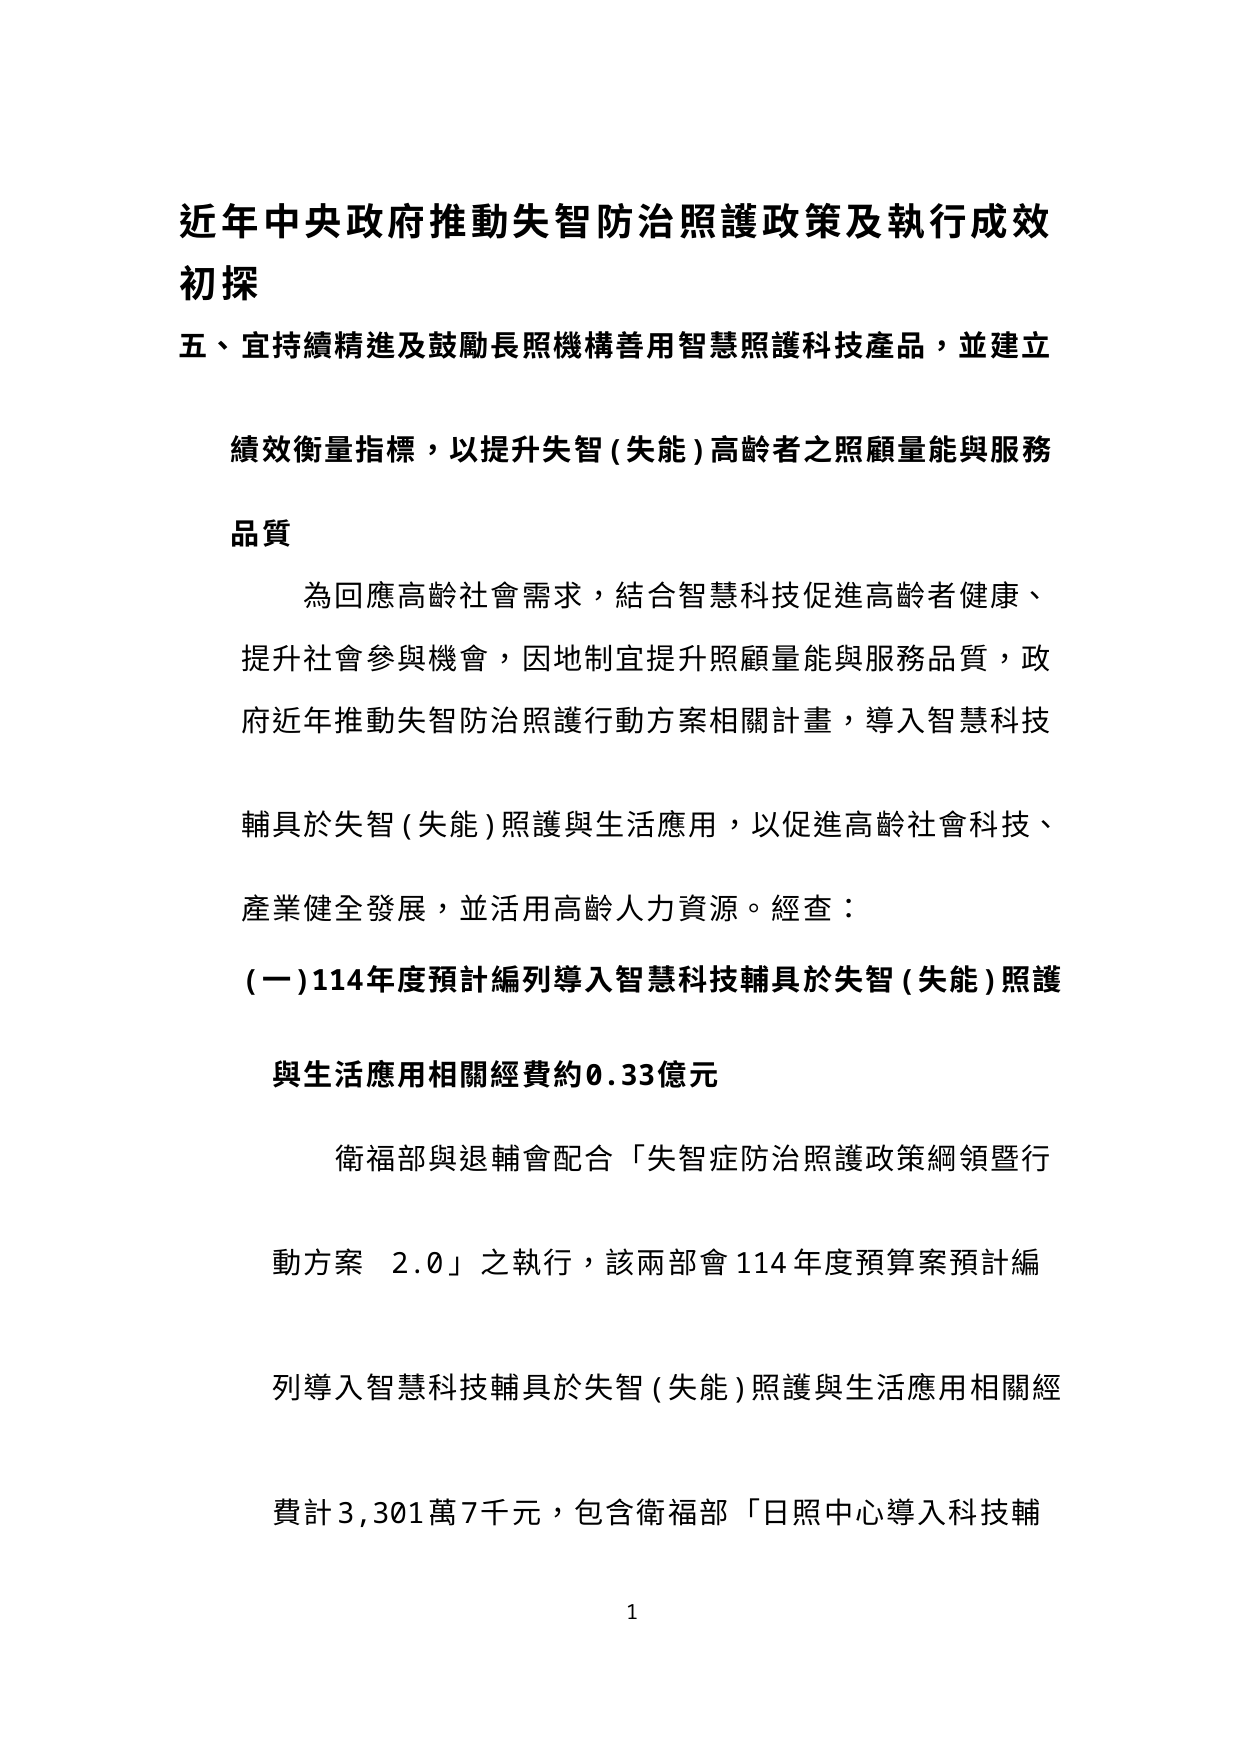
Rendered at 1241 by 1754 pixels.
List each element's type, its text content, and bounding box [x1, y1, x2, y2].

text 衛福部與退輔會配合「失智症防治照護政策綱領暨行動方案 2.0」之執行，該兩部會114年度預算案預計編列導入智慧科技輔具於失智(失能)照護與生活應用相關經費計3,301萬7千元，包含衛福部「日照中心導入科技輔 [266, 1115, 1063, 1552]
text 為回應高齡社會需求，結合智慧科技促進高齡者健康、提升社會參與機會，因地制宜提升照顧量能與服務品質，政府近年推動失智防治照護行動方案相關計畫，導入智慧科技輔具於失智(失能)照護與生活應用，以促進高齡社會科技、產業健全發展，並活用高齡人力資源。經查： [236, 552, 1063, 927]
text 五、宜持續精進及鼓勵長照機構善用智慧照護科技產品，並建立績效衡量指標，以提升失智(失能)高齡者之照顧量能與服務品質 [177, 302, 1063, 552]
text 近年中央政府推動失智防治照護政策及執行成效初探 [177, 177, 1063, 302]
text (一)114年度預計編列導入智慧科技輔具於失智(失能)照護與生活應用相關經費約0.33億元 [236, 927, 1063, 1115]
